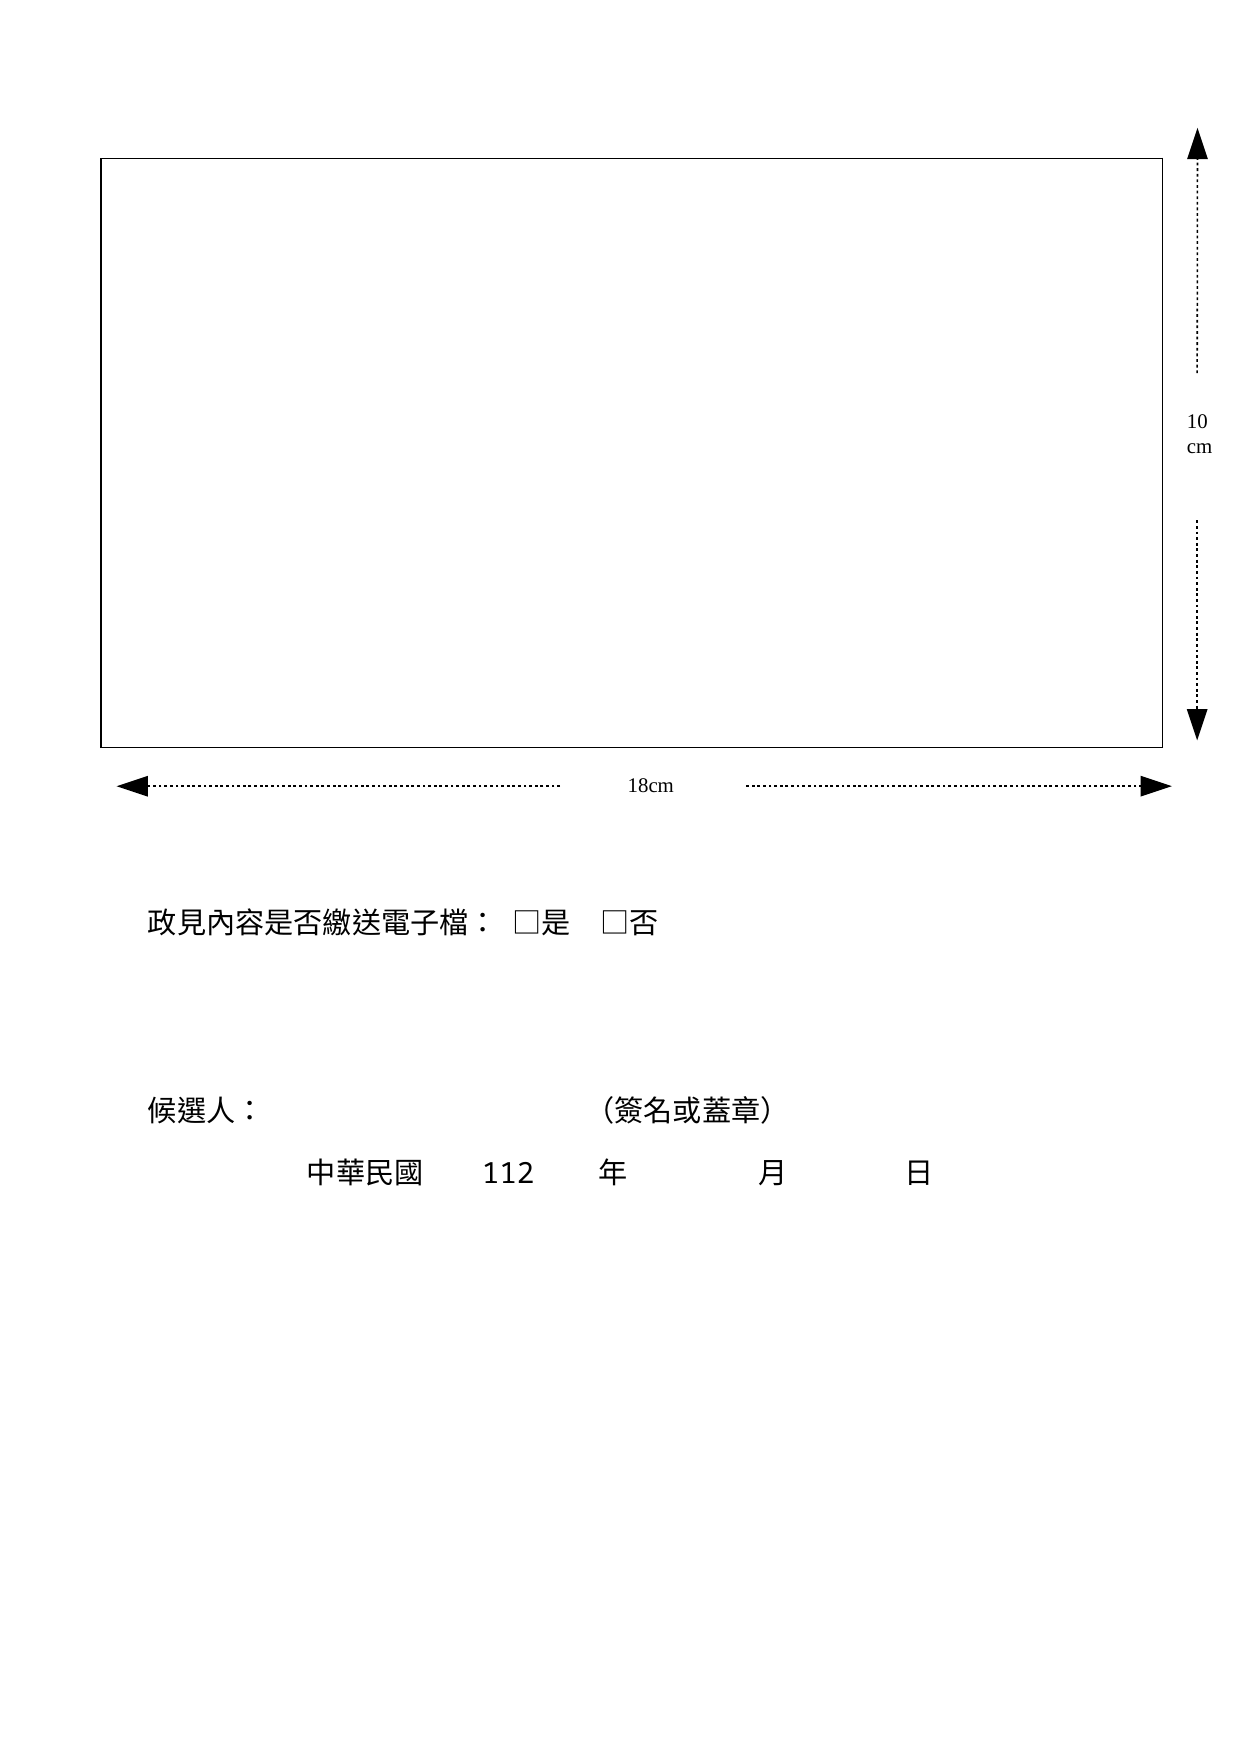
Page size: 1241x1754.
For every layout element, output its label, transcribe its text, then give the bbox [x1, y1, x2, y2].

text 政見內容是否繳送電子檔： □是 □否 [148, 879, 1092, 942]
text 候選人： （簽名或蓋章） [148, 1067, 1092, 1129]
text 政見： [148, 129, 1092, 157]
text 中華民國 112 年 月 日 [148, 1129, 1092, 1192]
